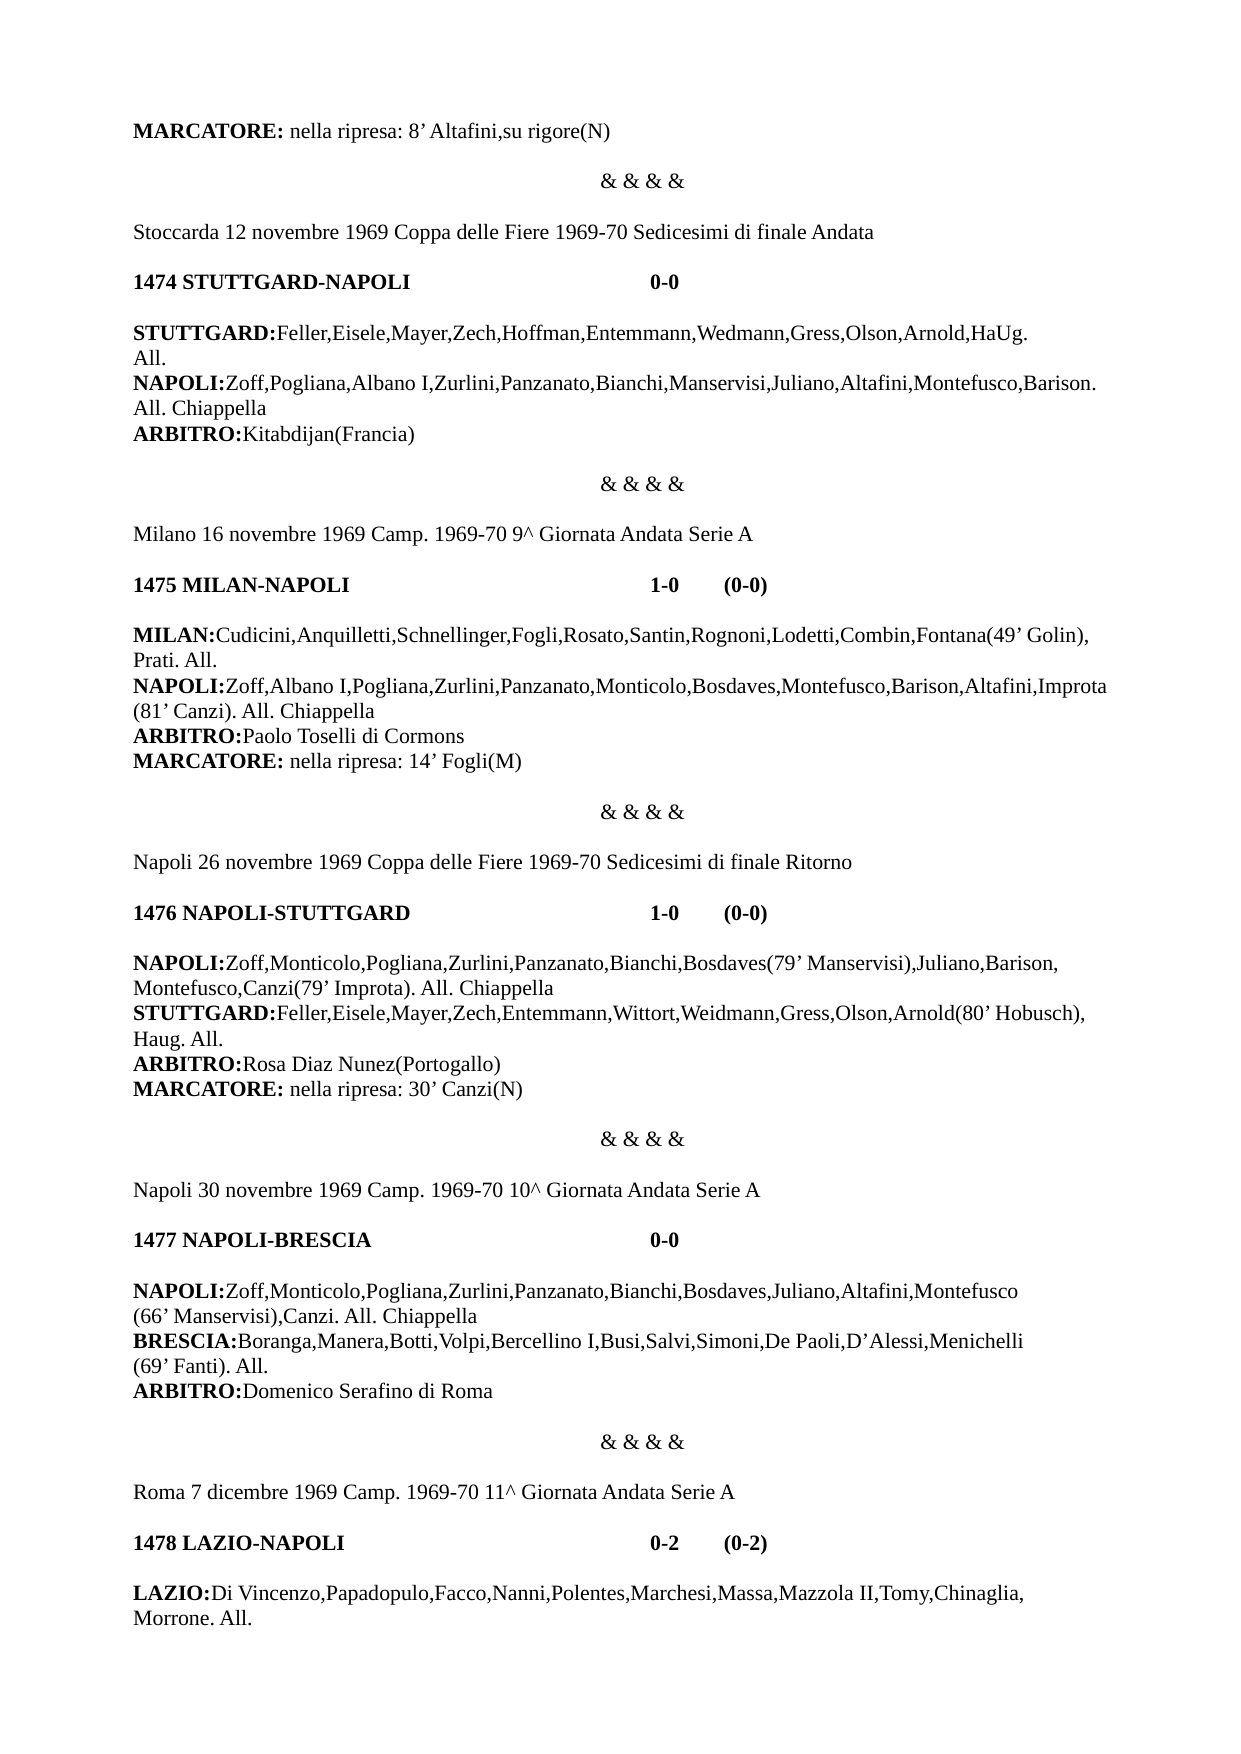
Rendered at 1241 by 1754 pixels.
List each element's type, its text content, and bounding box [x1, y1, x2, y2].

text & & & & [133, 471, 1152, 496]
text Napoli 30 novembre 1969 Camp. 1969-70 10^ Giornata Andata Serie A [133, 1177, 1152, 1202]
text Stoccarda 12 novembre 1969 Coppa delle Fiere 1969-70 Sedicesimi di finale Andata [133, 219, 1152, 244]
text Morrone. All. [133, 1605, 1152, 1631]
text STUTTGARD:Feller,Eisele,Mayer,Zech,Hoffman,Entemmann,Wedmann,Gress,Olson,Arnold,HaUg. [133, 320, 1152, 345]
text All. Chiappella [133, 395, 1152, 421]
text NAPOLI:Zoff,Pogliana,Albano I,Zurlini,Panzanato,Bianchi,Manservisi,Juliano,Altafini,Montefusco,Barison. [133, 370, 1152, 395]
text NAPOLI:Zoff,Albano I,Pogliana,Zurlini,Panzanato,Monticolo,Bosdaves,Montefusco,Barison,Altafini,Improta [133, 673, 1152, 698]
text MARCATORE: nella ripresa: 30’ Canzi(N) [133, 1076, 1152, 1101]
text All. [133, 345, 1152, 370]
text (81’ Canzi). All. Chiappella [133, 698, 1152, 723]
text MILAN:Cudicini,Anquilletti,Schnellinger,Fogli,Rosato,Santin,Rognoni,Lodetti,Combin,Fontana(49’ Golin), [133, 622, 1152, 647]
text & & & & [133, 168, 1152, 194]
text & & & & [133, 799, 1152, 824]
text ARBITRO:Rosa Diaz Nunez(Portogallo) [133, 1051, 1152, 1076]
text LAZIO:Di Vincenzo,Papadopulo,Facco,Nanni,Polentes,Marchesi,Massa,Mazzola II,Tomy,Chinaglia, [133, 1580, 1152, 1605]
text 1476 NAPOLI-STUTTGARD 1-0 (0-0) [133, 899, 1152, 925]
text STUTTGARD:Feller,Eisele,Mayer,Zech,Entemmann,Wittort,Weidmann,Gress,Olson,Arnold(80’ Hobusch), [133, 1000, 1152, 1026]
text Milano 16 novembre 1969 Camp. 1969-70 9^ Giornata Andata Serie A [133, 521, 1152, 547]
text NAPOLI:Zoff,Monticolo,Pogliana,Zurlini,Panzanato,Bianchi,Bosdaves,Juliano,Altafini,Montefusco [133, 1278, 1152, 1303]
text & & & & [133, 1126, 1152, 1152]
text 1475 MILAN-NAPOLI 1-0 (0-0) [133, 572, 1152, 597]
text (66’ Manservisi),Canzi. All. Chiappella [133, 1303, 1152, 1328]
text ARBITRO:Domenico Serafino di Roma [133, 1378, 1152, 1404]
text Roma 7 dicembre 1969 Camp. 1969-70 11^ Giornata Andata Serie A [133, 1479, 1152, 1504]
text Napoli 26 novembre 1969 Coppa delle Fiere 1969-70 Sedicesimi di finale Ritorno [133, 849, 1152, 874]
text MARCATORE: nella ripresa: 8’ Altafini,su rigore(N) [133, 118, 1152, 143]
text (69’ Fanti). All. [133, 1353, 1152, 1378]
text Haug. All. [133, 1026, 1152, 1051]
text Prati. All. [133, 647, 1152, 673]
text 1477 NAPOLI-BRESCIA 0-0 [133, 1227, 1152, 1252]
text ARBITRO:Paolo Toselli di Cormons [133, 723, 1152, 748]
text Montefusco,Canzi(79’ Improta). All. Chiappella [133, 975, 1152, 1000]
text ARBITRO:Kitabdijan(Francia) [133, 421, 1152, 446]
text 1478 LAZIO-NAPOLI 0-2 (0-2) [133, 1530, 1152, 1555]
text MARCATORE: nella ripresa: 14’ Fogli(M) [133, 748, 1152, 773]
text BRESCIA:Boranga,Manera,Botti,Volpi,Bercellino I,Busi,Salvi,Simoni,De Paoli,D’Alessi,Menichelli [133, 1328, 1152, 1353]
text 1474 STUTTGARD-NAPOLI 0-0 [133, 269, 1152, 294]
text & & & & [133, 1429, 1152, 1454]
text NAPOLI:Zoff,Monticolo,Pogliana,Zurlini,Panzanato,Bianchi,Bosdaves(79’ Manservisi),Juliano,Barison, [133, 950, 1152, 975]
